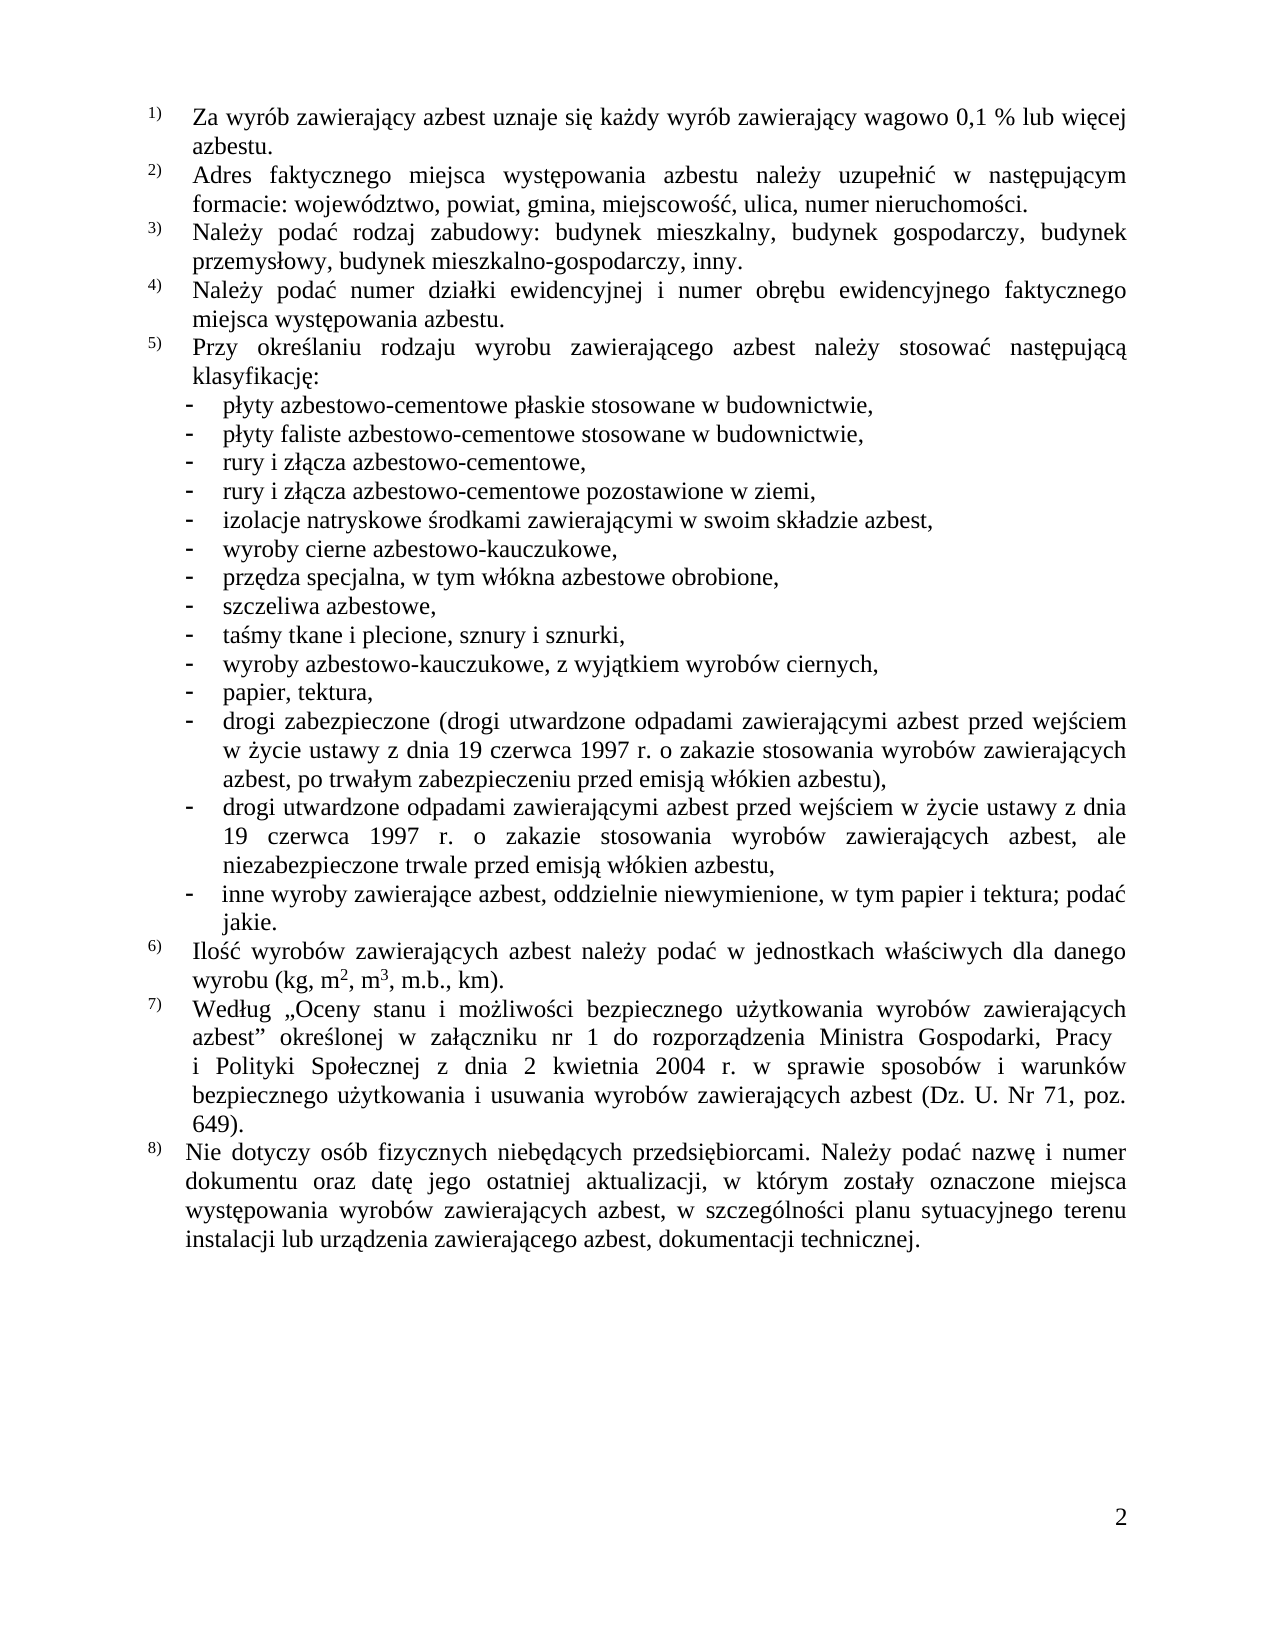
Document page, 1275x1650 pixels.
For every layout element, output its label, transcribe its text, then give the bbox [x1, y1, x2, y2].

text 2) Adres faktycznego miejsca występowania azbestu należy uzupełnić w następującym formacie: województwo, powiat, gmina, miejscowość, ulica, numer nieruchomości. [148, 160, 1127, 217]
list rury i złącza azbestowo-cementowe, [185, 447, 1127, 476]
list drogi utwardzone odpadami zawierającymi azbest przed wejściem w życie ustawy z dnia 19 czerwca 1997 r. o zakazie stosowania wyrobów zawierających azbest, ale niezabezpieczone trwale przed emisją włókien azbestu, [185, 792, 1127, 879]
list izolacje natryskowe środkami zawierającymi w swoim składzie azbest, [185, 505, 1127, 534]
text 4) Należy podać numer działki ewidencyjnej i numer obrębu ewidencyjnego faktycznego miejsca występowania azbestu. [148, 275, 1127, 332]
list płyty faliste azbestowo-cementowe stosowane w budownictwie, [185, 419, 1127, 447]
list taśmy tkane i plecione, sznury i sznurki, [185, 620, 1127, 649]
text 8) Nie dotyczy osób fizycznych niebędących przedsiębiorcami. Należy podać nazwę i numer dokumentu oraz datę jego ostatniej aktualizacji, w którym zostały oznaczone miejsca występowania wyrobów zawierających azbest, w szczególności planu sytuacyjnego terenu instalacji lub urządzenia zawierającego azbest, dokumentacji technicznej. [148, 1137, 1127, 1252]
list drogi zabezpieczone (drogi utwardzone odpadami zawierającymi azbest przed wejściem w życie ustawy z dnia 19 czerwca 1997 r. o zakazie stosowania wyrobów zawierających azbest, po trwałym zabezpieczeniu przed emisją włókien azbestu), [185, 706, 1127, 792]
list wyroby cierne azbestowo-kauczukowe, [185, 534, 1127, 562]
list wyroby azbestowo-kauczukowe, z wyjątkiem wyrobów ciernych, [185, 649, 1127, 677]
text 1) Za wyrób zawierający azbest uznaje się każdy wyrób zawierający wagowo 0,1 % lub więcej azbestu. [148, 102, 1127, 160]
text 6) Ilość wyrobów zawierających azbest należy podać w jednostkach właściwych dla danego wyrobu (kg, m2, m3, m.b., km). [148, 936, 1127, 994]
text 5) Przy określaniu rodzaju wyrobu zawierającego azbest należy stosować następującą klasyfikację: [148, 332, 1127, 390]
text 7) Według „Oceny stanu i możliwości bezpiecznego użytkowania wyrobów zawierających azbest” określonej w załączniku nr 1 do rozporządzenia Ministra Gospodarki, Pracy i Polityki Społecznej z dnia 2 kwietnia 2004 r. w sprawie sposobów i warunków bezpiecznego użytkowania i usuwania wyrobów zawierających azbest (Dz. U. Nr 71, poz. 649). [148, 994, 1127, 1137]
list płyty azbestowo-cementowe płaskie stosowane w budownictwie, [185, 390, 1127, 419]
list inne wyroby zawierające azbest, oddzielnie niewymienione, w tym papier i tektura; podać jakie. [185, 879, 1127, 936]
list przędza specjalna, w tym włókna azbestowe obrobione, [185, 562, 1127, 591]
text 3) Należy podać rodzaj zabudowy: budynek mieszkalny, budynek gospodarczy, budynek przemysłowy, budynek mieszkalno-gospodarczy, inny. [148, 217, 1127, 275]
list szczeliwa azbestowe, [185, 591, 1127, 620]
list papier, tektura, [185, 677, 1127, 706]
list rury i złącza azbestowo-cementowe pozostawione w ziemi, [185, 476, 1127, 505]
